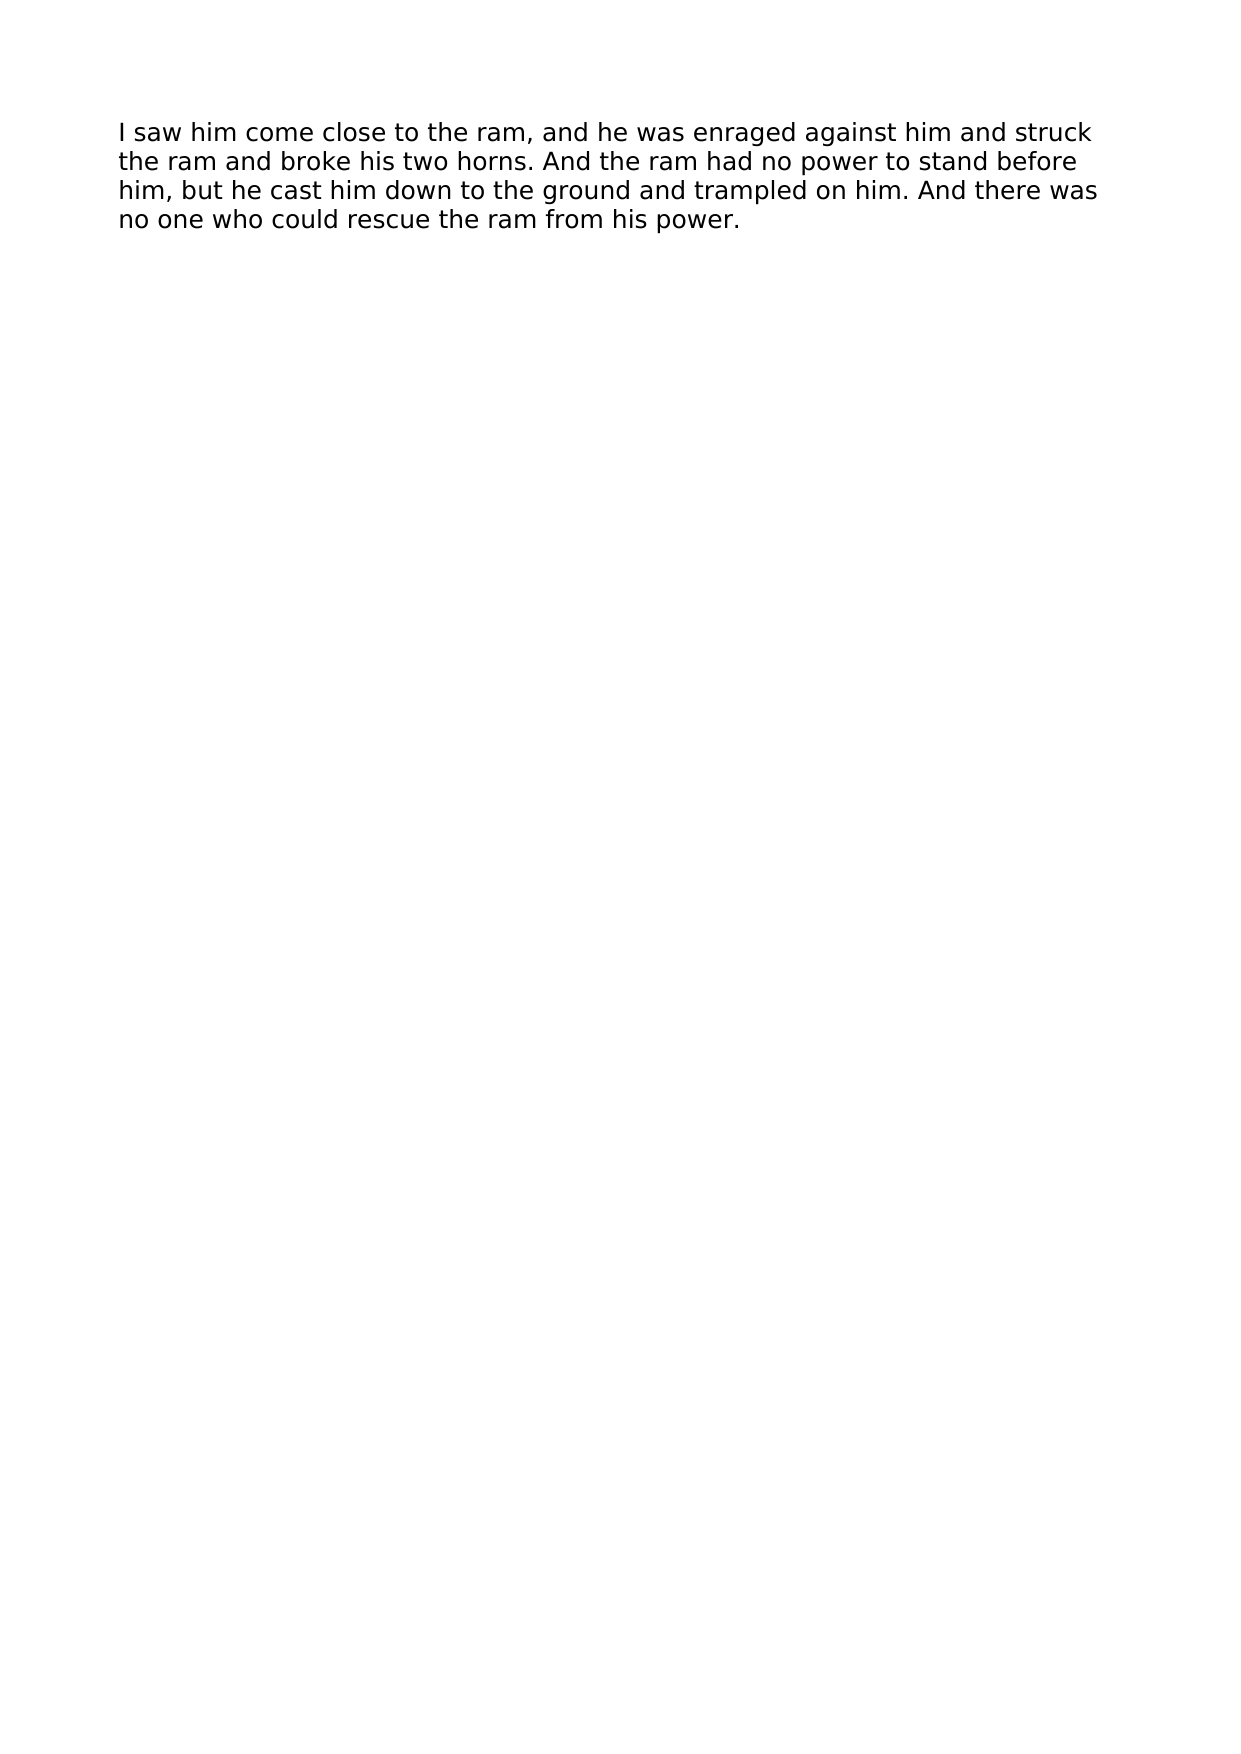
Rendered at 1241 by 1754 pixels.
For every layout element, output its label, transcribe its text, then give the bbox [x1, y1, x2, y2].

text I saw him come close to the ram, and he was enraged against him and struck the ram and broke his two horns. And the ram had no power to stand before him, but he cast him down to the ground and trampled on him. And there was no one who could rescue the ram from his power. [118, 118, 1122, 235]
